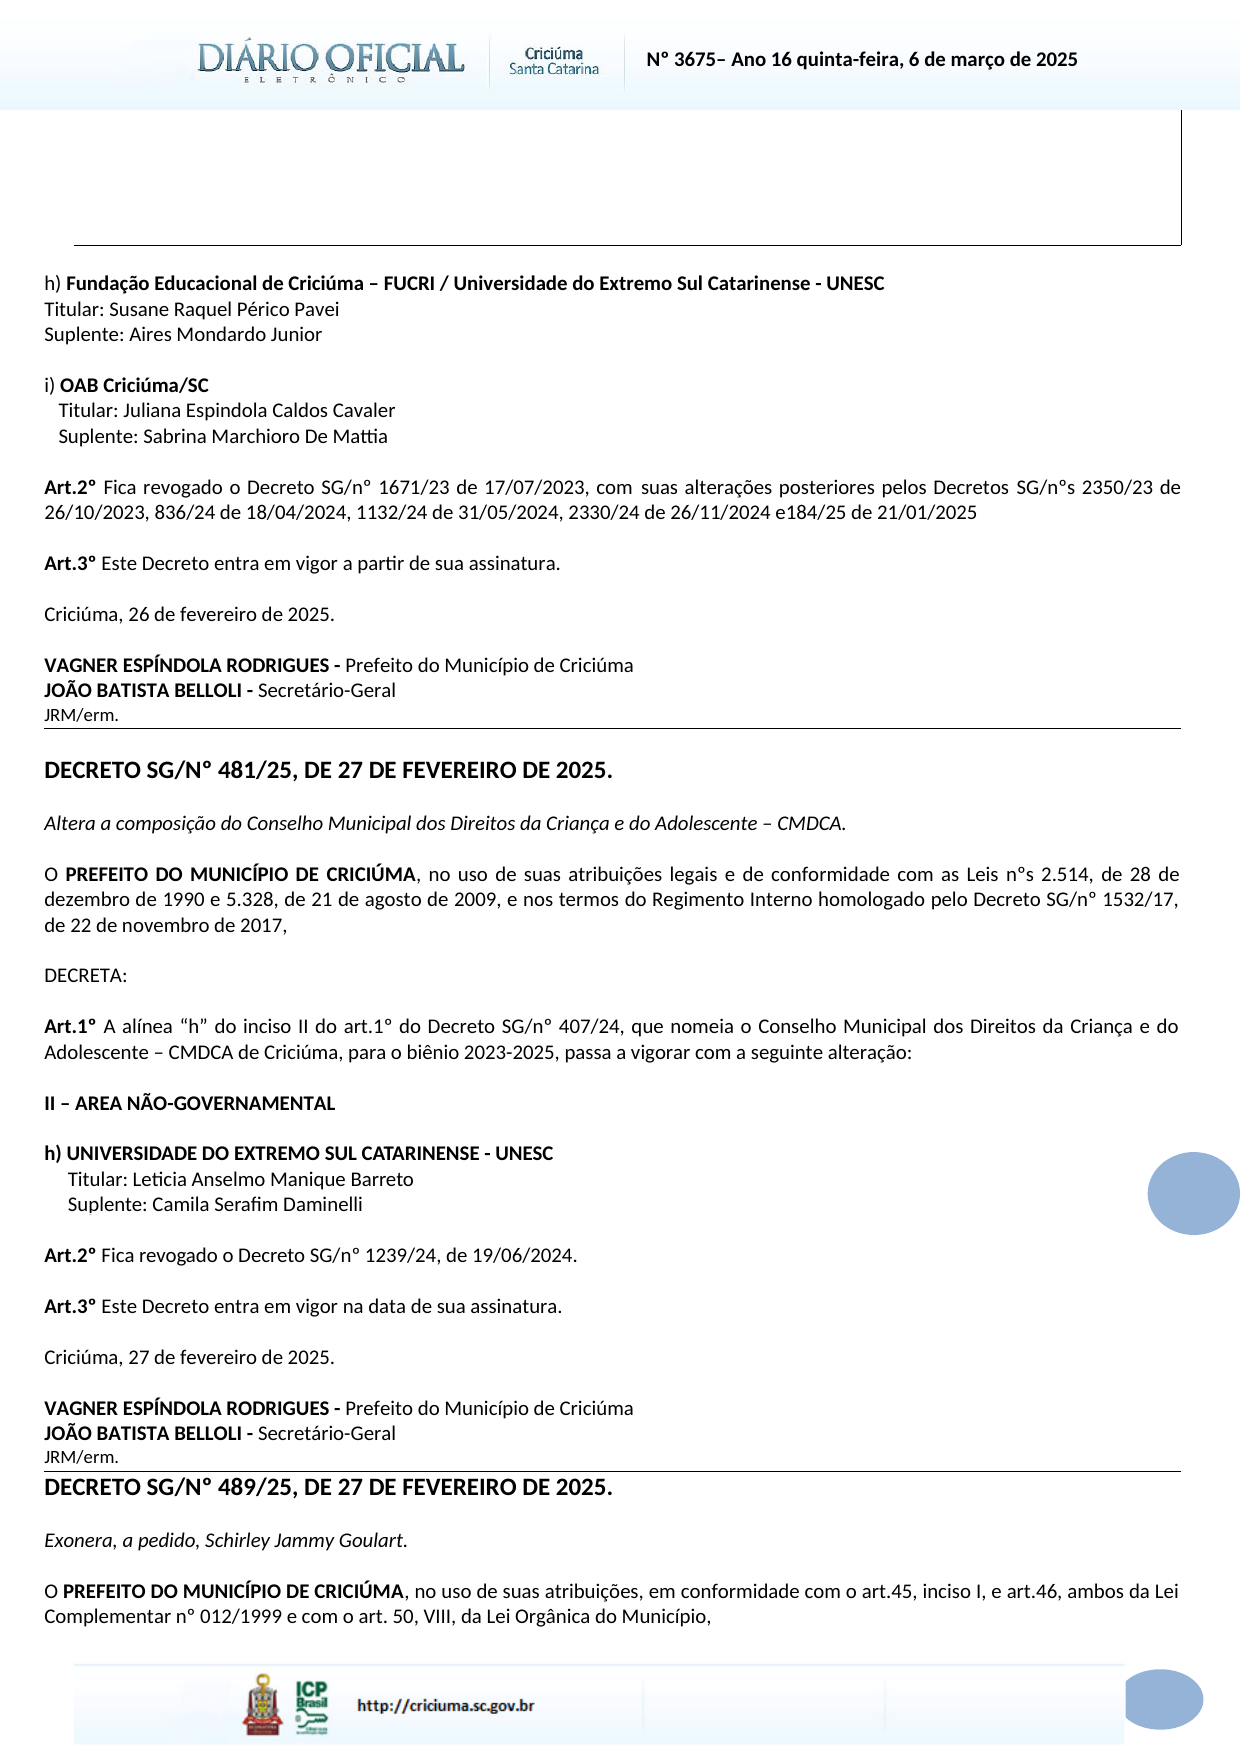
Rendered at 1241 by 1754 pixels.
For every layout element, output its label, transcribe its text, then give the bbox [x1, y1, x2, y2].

text h) UNIVERSIDADE DO EXTREMO SUL CATARINENSE - UNESC [44, 1141, 1181, 1166]
text Titular: Juliana Espindola Caldos Cavaler [44, 398, 1181, 423]
text JRM/erm. [44, 1446, 1181, 1471]
text Art.3º Este Decreto entra em vigor a partir de sua assinatura. [44, 550, 1181, 576]
text Altera a composição do Conselho Municipal dos Direitos da Criança e do Adolescente – CMDCA. [44, 810, 1181, 836]
text Art.1º A alínea “h” do inciso II do art.1º do Decreto SG/nº 407/24, que nomeia o Conselho Municipal dos Direitos da Criança e do Adolescente – CMDCA de Criciúma, para o biênio 2023-2025, passa a vigorar com a seguinte alteração: [44, 1013, 1181, 1064]
text Art.3º Este Decreto entra em vigor na data de sua assinatura. [44, 1293, 1181, 1318]
text JRM/erm. [44, 703, 1181, 728]
text O PREFEITO DO MUNICÍPIO DE CRICIÚMA, no uso de suas atribuições legais e de conformidade com as Leis nºs 2.514, de 28 de dezembro de 1990 e 5.328, de 21 de agosto de 2009, e nos termos do Regimento Interno homologado pelo Decreto SG/nº 1532/17, de 22 de novembro de 2017, [44, 861, 1181, 937]
text DECRETO SG/Nº 481/25, DE 27 DE FEVEREIRO DE 2025. [44, 754, 1181, 785]
text Suplente: Aires Mondardo Junior [44, 321, 1181, 347]
text h) Fundação Educacional de Criciúma – FUCRI / Universidade do Extremo Sul Catarinense - UNESC [44, 271, 1181, 296]
text Titular: Susane Raquel Périco Pavei [44, 296, 1181, 321]
text O PREFEITO DO MUNICÍPIO DE CRICIÚMA, no uso de suas atribuições, em conformidade com o art.45, inciso I, e art.46, ambos da Lei Complementar nº 012/1999 e com o art. 50, VIII, da Lei Orgânica do Município, [44, 1578, 1181, 1629]
text DECRETA: [44, 963, 1181, 988]
text i) OAB Criciúma/SC [44, 372, 1181, 398]
text JOÃO BATISTA BELLOLI - Secretário-Geral [44, 677, 1181, 703]
text Art.2º Fica revogado o Decreto SG/nº 1239/24, de 19/06/2024. [44, 1242, 1181, 1268]
text Criciúma, 26 de fevereiro de 2025. [44, 601, 1181, 626]
text Titular: Leticia Anselmo Manique Barreto [44, 1166, 1158, 1191]
text Criciúma, 27 de fevereiro de 2025. [44, 1344, 1181, 1369]
text Exonera, a pedido, Schirley Jammy Goulart. [44, 1527, 1181, 1553]
text Art.2º Fica revogado o Decreto SG/nº 1671/23 de 17/07/2023, com suas alterações posteriores pelos Decretos SG/nºs 2350/23 de 26/10/2023, 836/24 de 18/04/2024, 1132/24 de 31/05/2024, 2330/24 de 26/11/2024 e184/25 de 21/01/2025 [44, 474, 1181, 525]
text II – AREA NÃO-GOVERNAMENTAL [44, 1090, 1181, 1115]
text Suplente: Camila Serafim Daminelli [44, 1191, 1155, 1217]
text VAGNER ESPÍNDOLA RODRIGUES - Prefeito do Município de Criciúma [44, 652, 1181, 677]
text JOÃO BATISTA BELLOLI - Secretário-Geral [44, 1420, 1181, 1446]
text DECRETO SG/Nº 489/25, DE 27 DE FEVEREIRO DE 2025. [44, 1472, 1181, 1502]
text VAGNER ESPÍNDOLA RODRIGUES - Prefeito do Município de Criciúma [44, 1395, 1181, 1420]
text Suplente: Sabrina Marchioro De Mattia [44, 423, 1181, 448]
